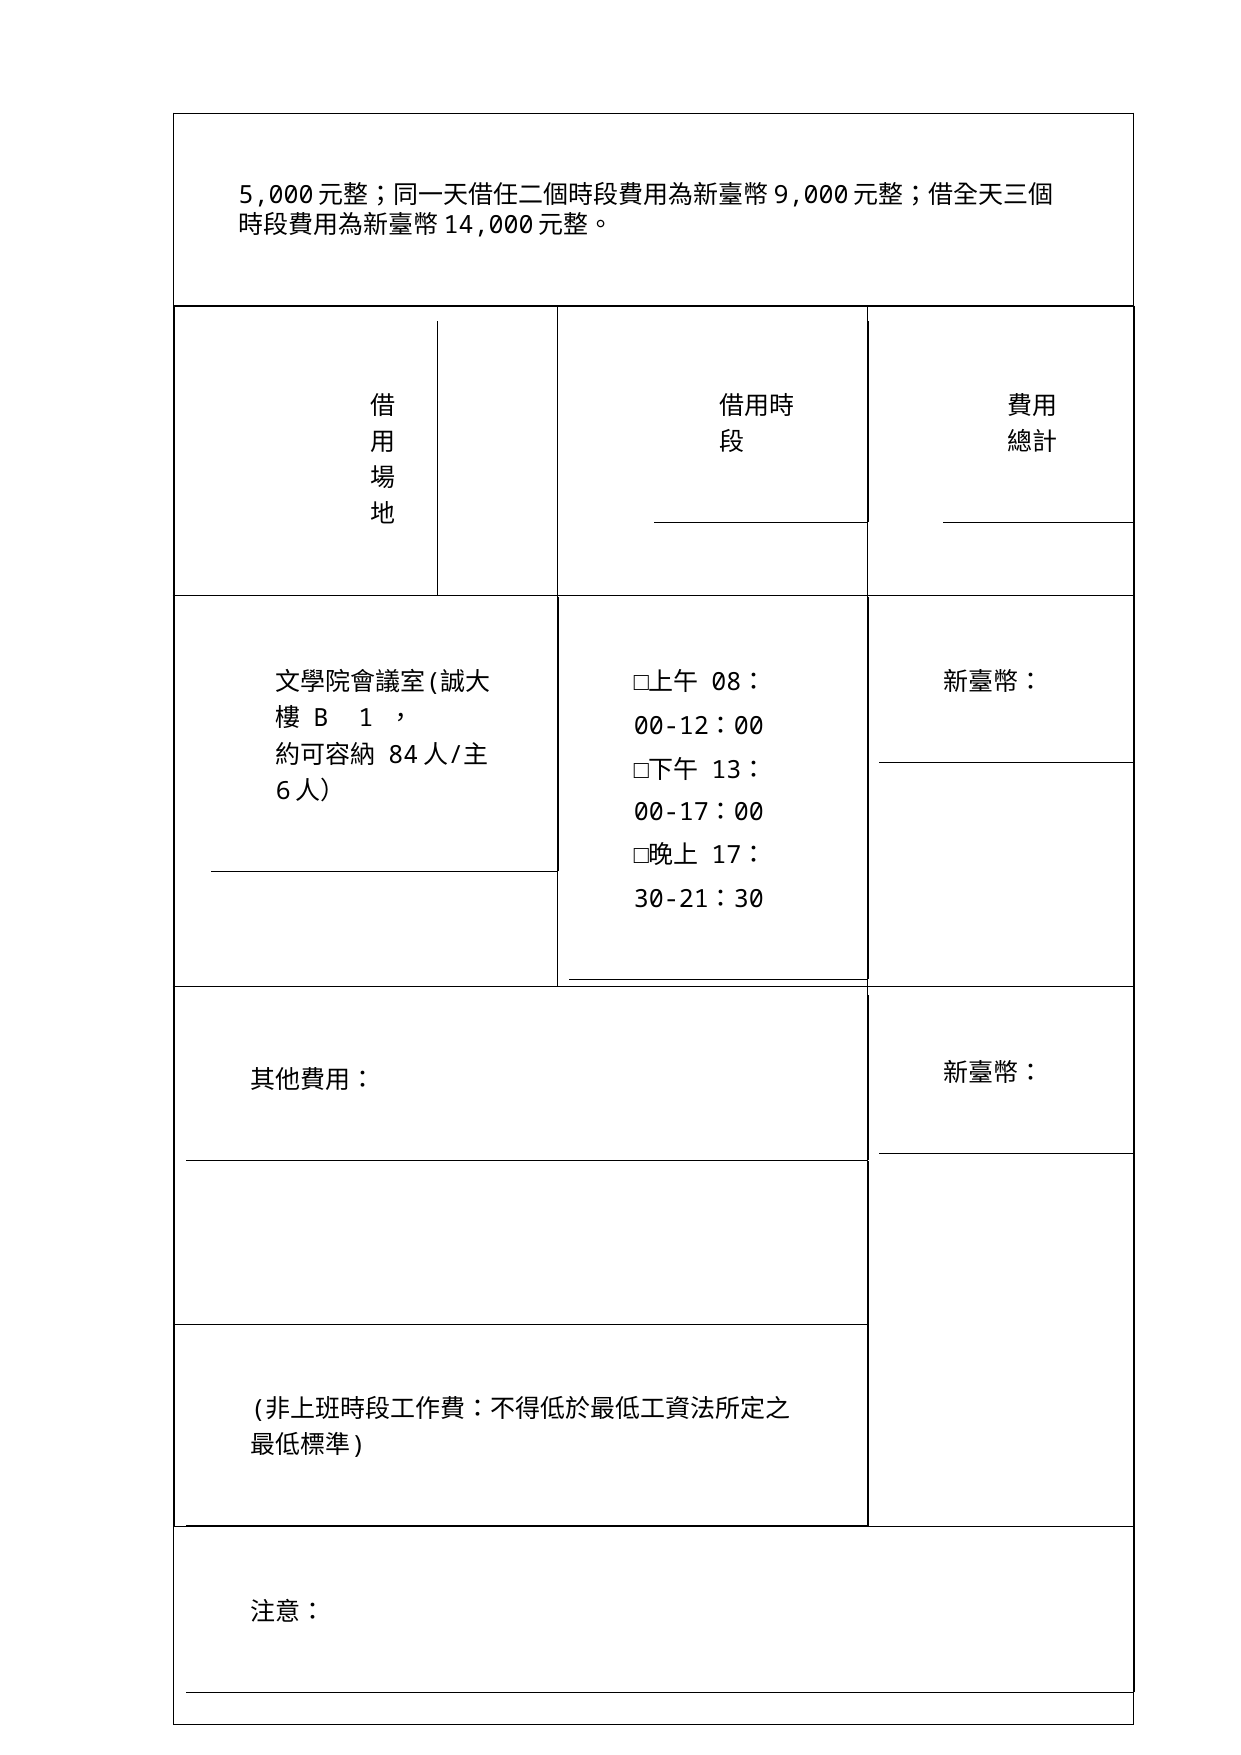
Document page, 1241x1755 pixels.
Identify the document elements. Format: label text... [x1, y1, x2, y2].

table_cell 新臺幣： [868, 987, 1133, 1526]
table_cell □上午 08：00-12：00 □下午 13：00-17：00 □晚上 17：30-21：30 [558, 596, 867, 986]
table_cell 新臺幣： [868, 596, 1133, 986]
table_cell 借用時段 [558, 307, 867, 595]
table_cell 借用場地 [175, 307, 557, 595]
table_cell 文學院會議室(誠大樓 B 1 ， 約可容納 84人/主6人） [175, 596, 557, 986]
table_cell (非上班時段工作費：不得低於最低工資法所定之最低標準) [175, 1325, 867, 1526]
table_cell 費用總計 [868, 307, 1133, 595]
table_cell 其他費用： [175, 987, 867, 1324]
table_cell 5,000元整；同一天借任二個時段費用為新臺幣9,000元整；借全天三個時段費用為新臺幣14,000元整。 [174, 114, 1133, 305]
table_cell 注意： 本借用場地不得使用危害國家資通安全之產品(如大陸廠牌軟體、硬體及服務)；如有發現設備遭駭入侵，請立即關閉該設備電源，並通知本校場地管理人員進行後續處理。 為加強資訊安全管理，租借人員應接受本校針對所使用之資通訊軟、硬體進行查核，如有使用危害國家資通訊設備產品，由本校通知限期改善，租借人員應於期限內改善完竣。 [174, 1527, 1133, 1724]
